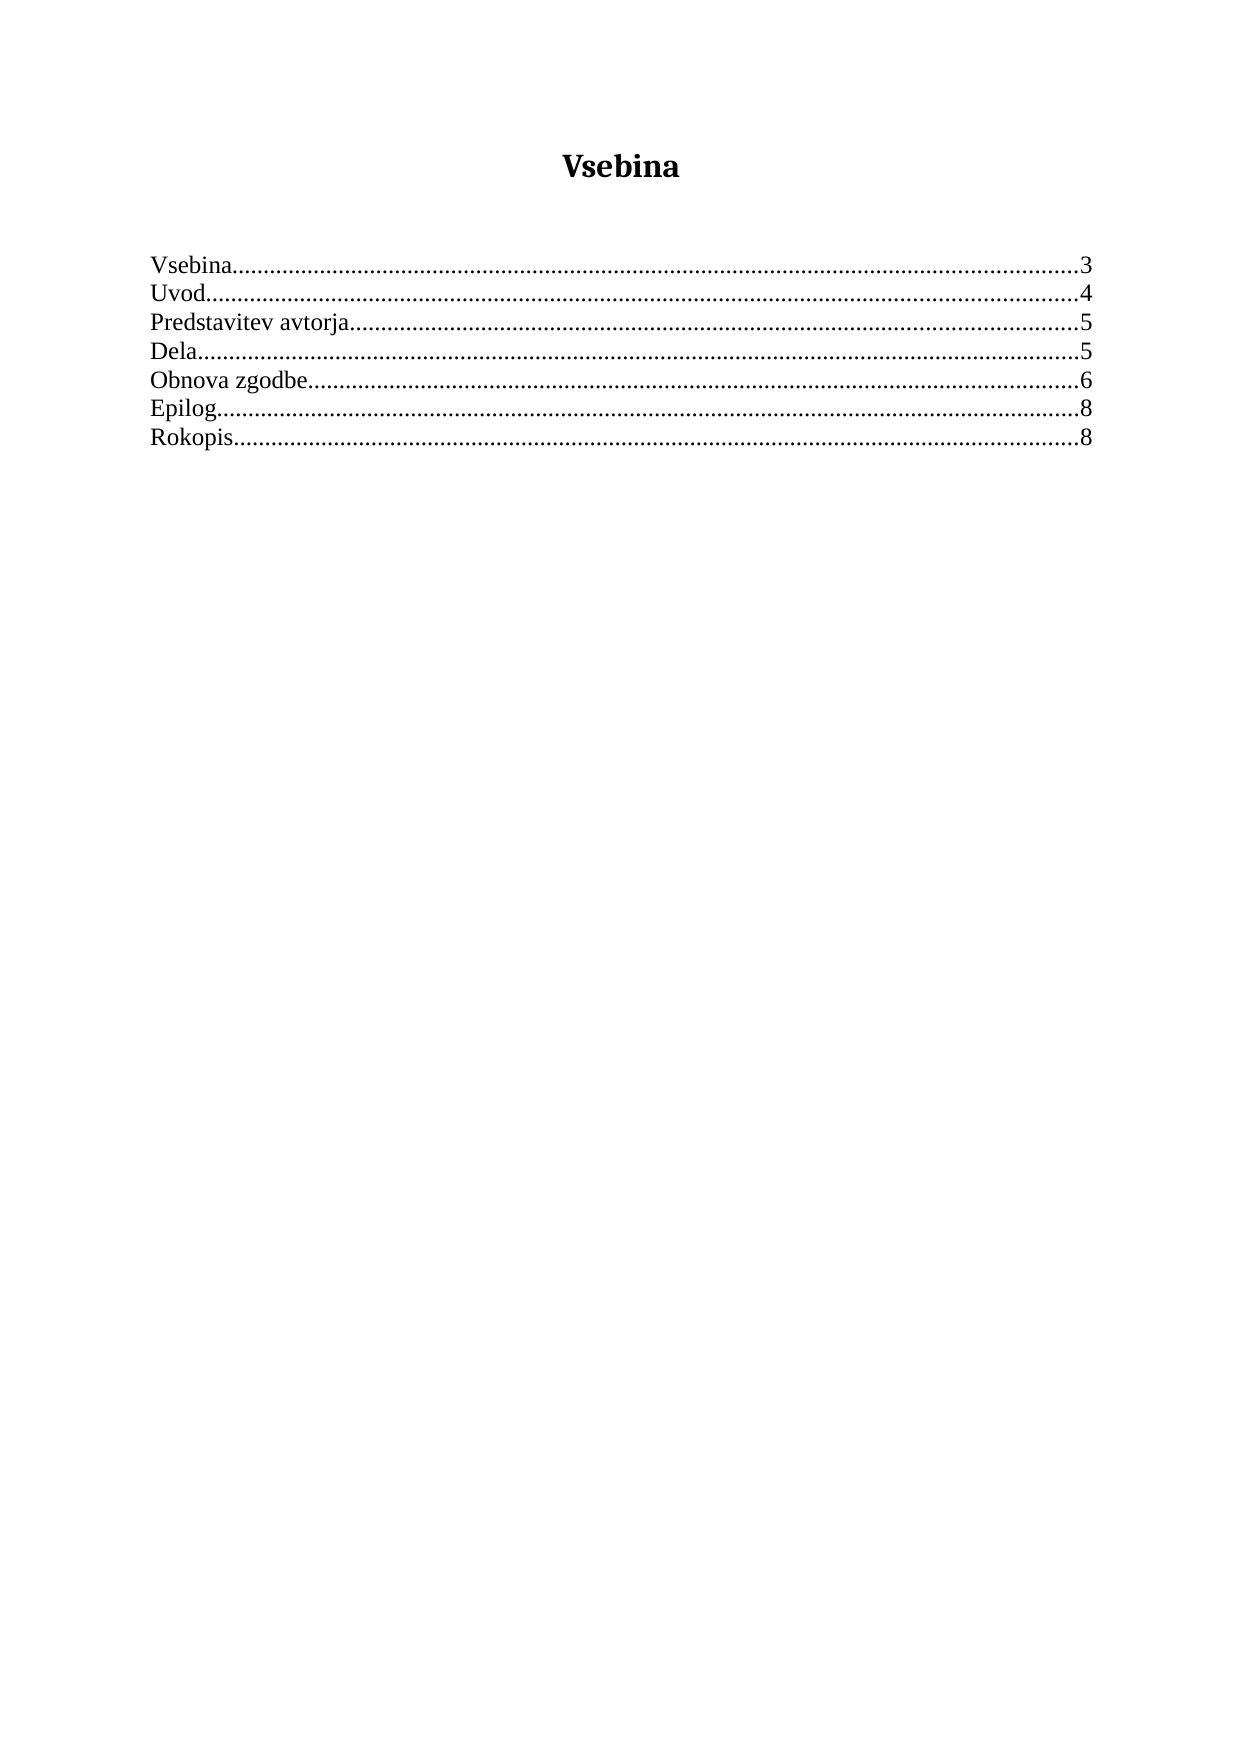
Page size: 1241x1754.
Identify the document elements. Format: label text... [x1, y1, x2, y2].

text Rokopis 8 [150, 422, 1092, 451]
text Vsebina 3 [150, 250, 1092, 278]
text Dela 5 [150, 336, 1092, 365]
title Vsebina [150, 148, 1092, 186]
text Uvod 4 [150, 278, 1092, 307]
text Obnova zgodbe 6 [150, 365, 1092, 393]
text Epilog 8 [150, 393, 1092, 422]
text Predstavitev avtorja 5 [150, 307, 1092, 336]
